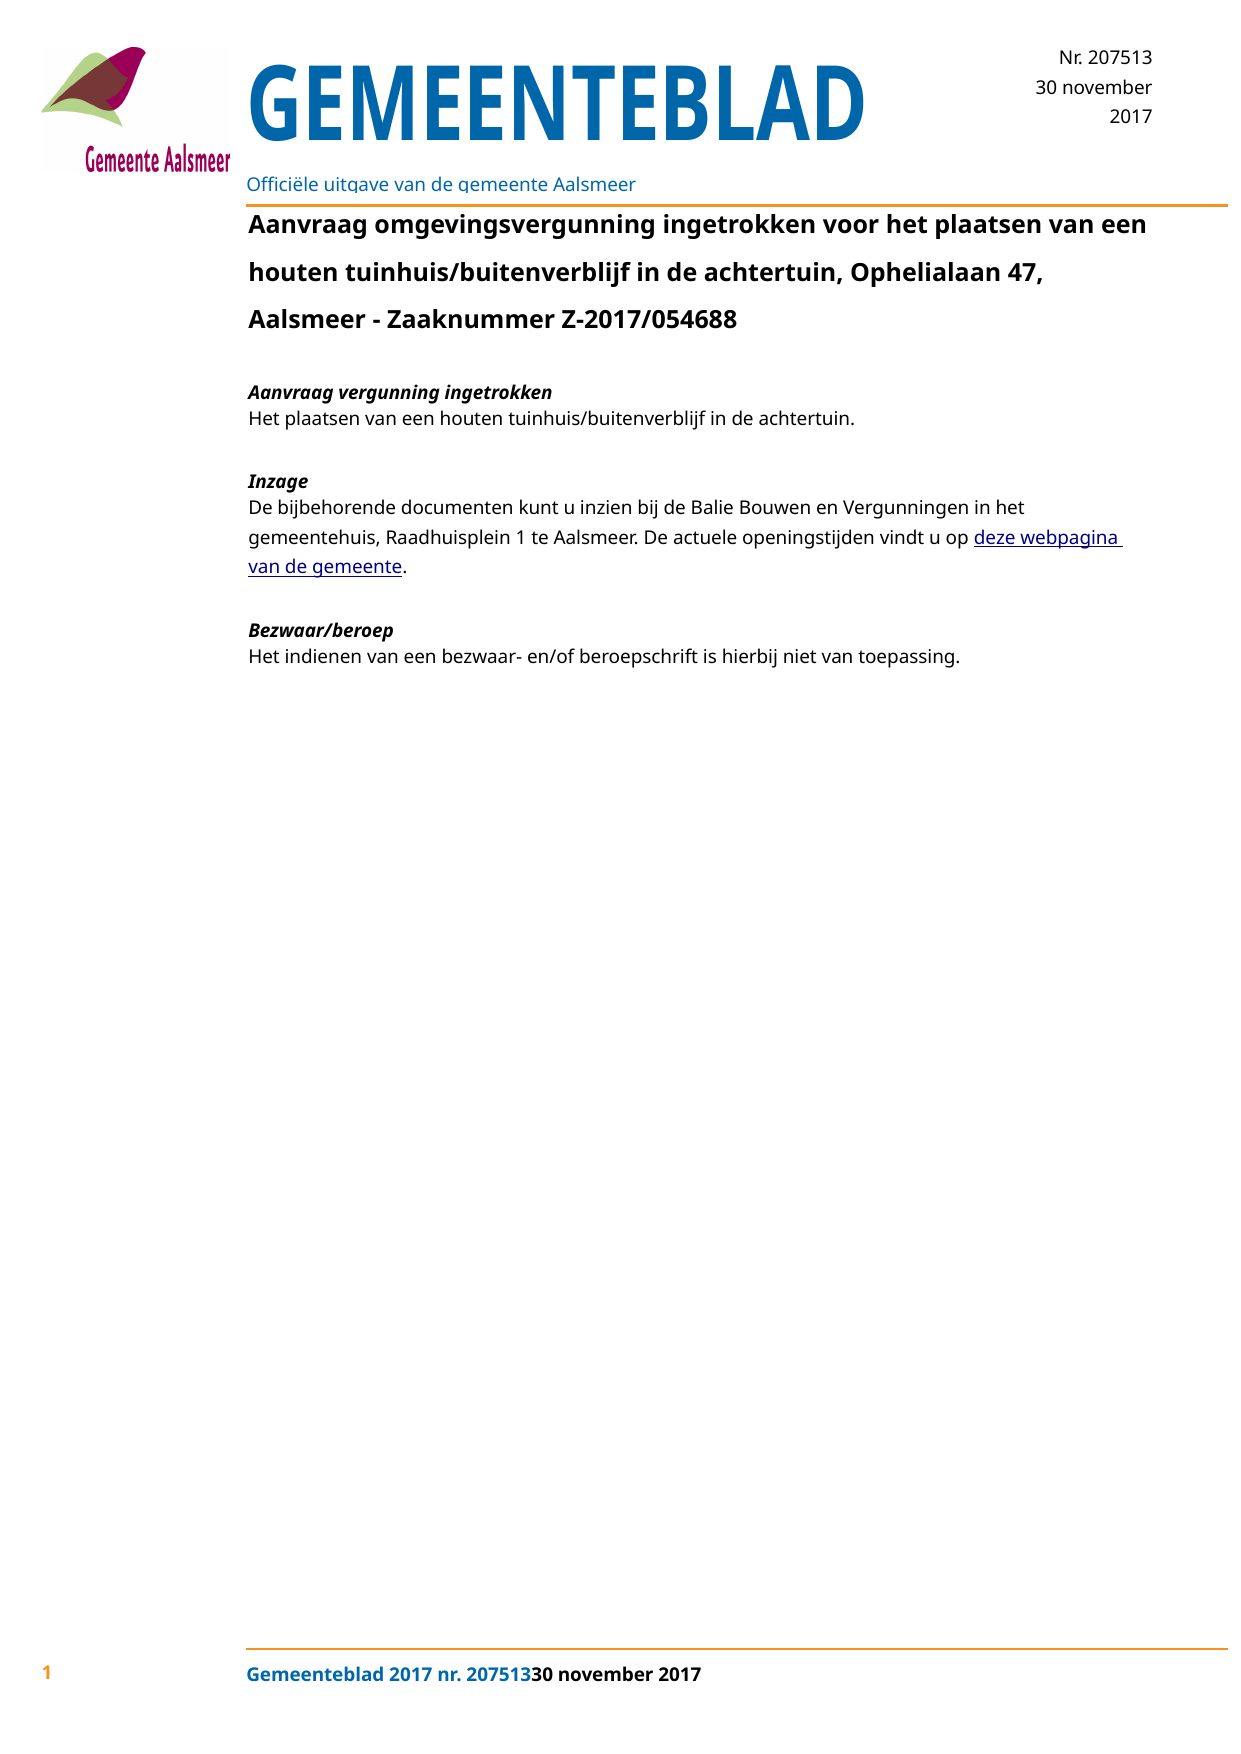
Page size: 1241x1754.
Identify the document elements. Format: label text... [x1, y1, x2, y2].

text Het plaatsen van een houten tuinhuis/buitenverblijf in de achtertuin. [248, 405, 1152, 431]
text Het indienen van een bezwaar- en/of beroepschrift is hierbij niet van toepassing. [248, 643, 1152, 669]
text De bijbehorende documenten kunt u inzien bij de Balie Bouwen en Vergunningen in het gemeentehuis, Raadhuisplein 1 te Aalsmeer. De actuele openingstijden vindt u op deze webpagina van de gemeente. [248, 494, 1152, 579]
text Bezwaar/beroep [248, 618, 1152, 643]
text Aanvraag vergunning ingetrokken [248, 379, 1152, 405]
picture [41, 47, 231, 172]
text Inzage [248, 469, 1152, 494]
text Aanvraag omgevingsvergunning ingetrokken voor het plaatsen van een houten tuinhuis/buitenverblijf in de achtertuin, Ophelialaan 47, Aalsmeer - Zaaknummer Z-2017/054688 [248, 207, 1152, 336]
